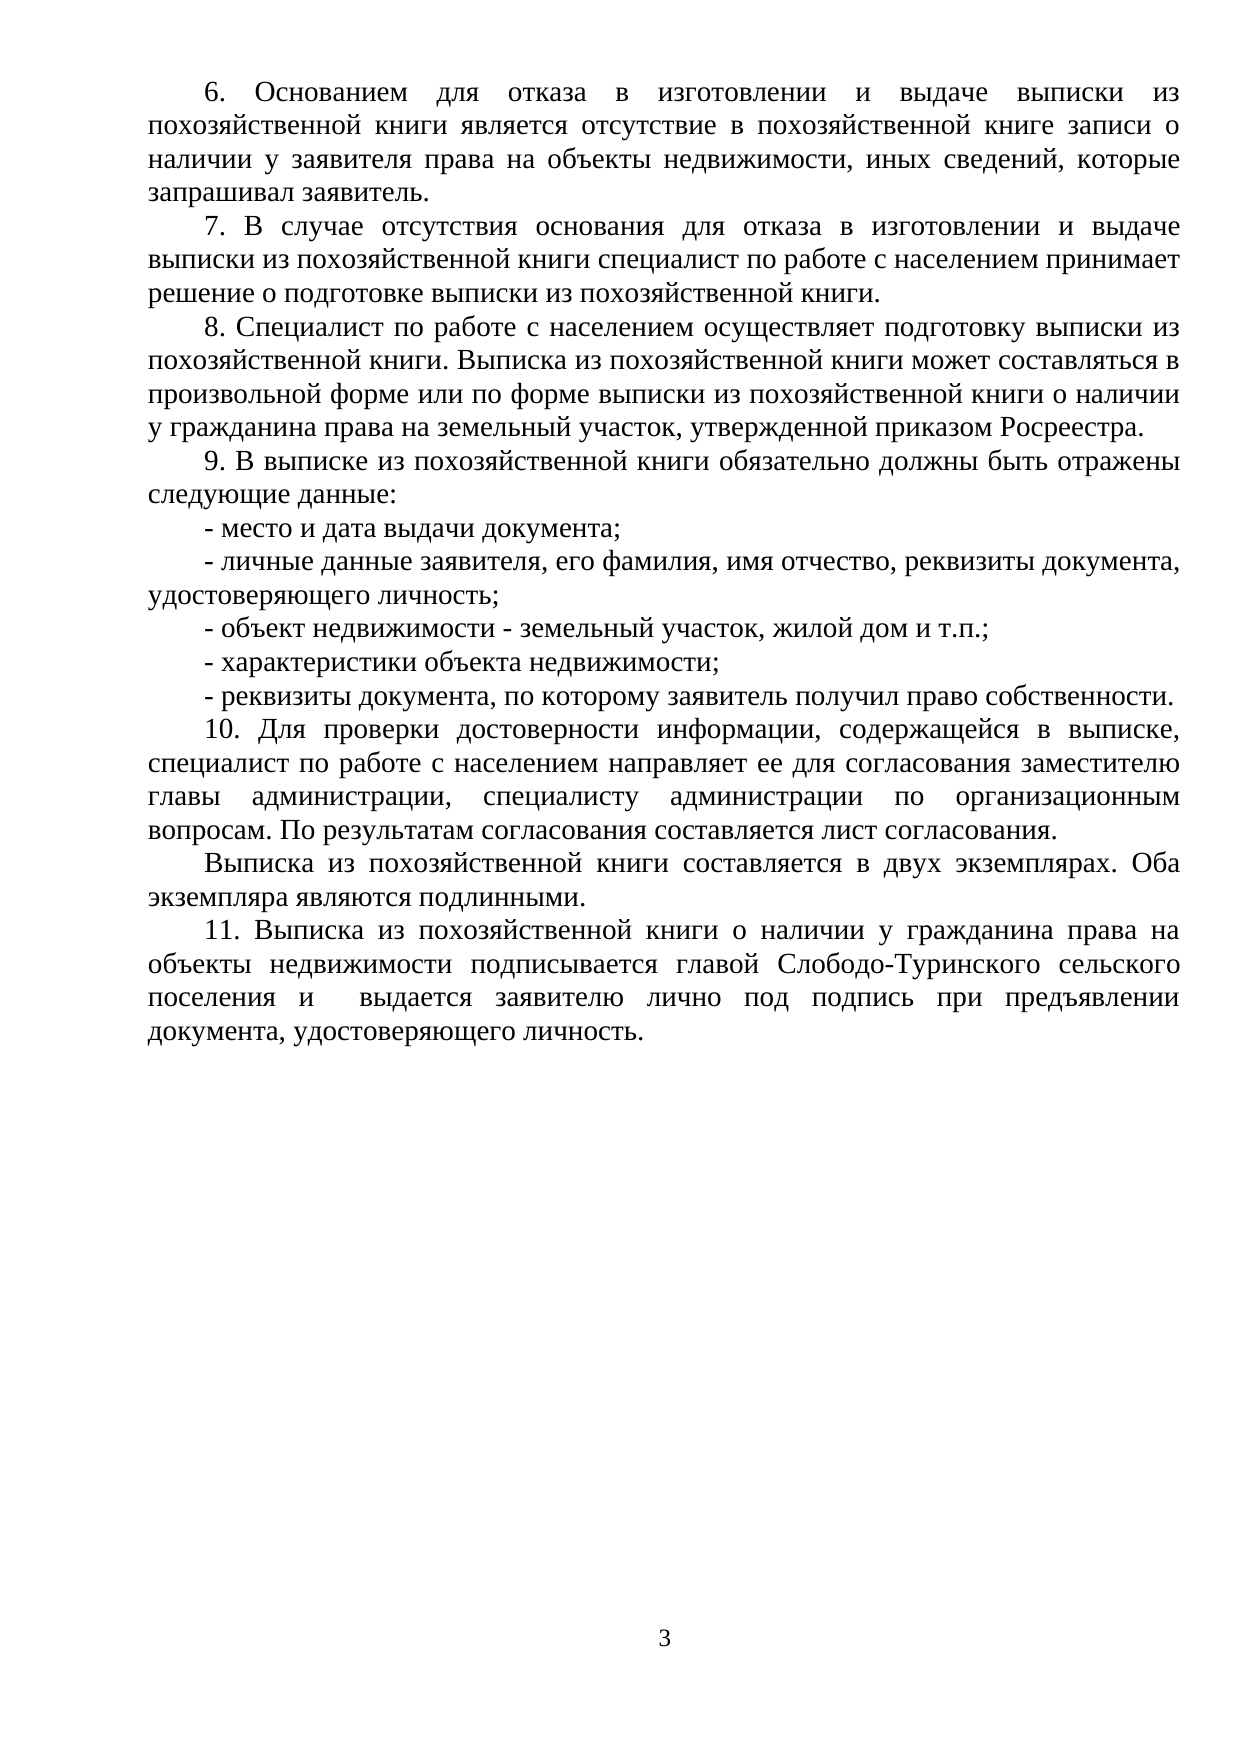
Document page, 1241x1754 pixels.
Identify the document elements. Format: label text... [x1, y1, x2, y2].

text - реквизиты документа, по которому заявитель получил право собственности. [148, 678, 1181, 711]
text 11. Выписка из похозяйственной книги о наличии у гражданина права на объекты недвижимости подписывается главой Слободо-Туринского сельского поселения и выдается заявителю лично под подпись при предъявлении документа, удостоверяющего личность. [148, 912, 1181, 1047]
text - личные данные заявителя, его фамилия, имя отчество, реквизиты документа, удостоверяющего личность; [148, 543, 1181, 611]
text Выписка из похозяйственной книги составляется в двух экземплярах. Оба экземпляра являются подлинными. [148, 845, 1181, 912]
text 6. Основанием для отказа в изготовлении и выдаче выписки из похозяйственной книги является отсутствие в похозяйственной книге записи о наличии у заявителя права на объекты недвижимости, иных сведений, которые запрашивал заявитель. [148, 74, 1181, 208]
text 9. В выписке из похозяйственной книги обязательно должны быть отражены следующие данные: [148, 443, 1181, 510]
text - объект недвижимости - земельный участок, жилой дом и т.п.; [148, 611, 1181, 644]
text 7. В случае отсутствия основания для отказа в изготовлении и выдаче выписки из похозяйственной книги специалист по работе с населением принимает решение о подготовке выписки из похозяйственной книги. [148, 208, 1181, 309]
text 10. Для проверки достоверности информации, содержащейся в выписке, специалист по работе с населением направляет ее для согласования заместителю главы администрации, специалисту администрации по организационным вопросам. По результатам согласования составляется лист согласования. [148, 711, 1181, 845]
text 8. Специалист по работе с населением осуществляет подготовку выписки из похозяйственной книги. Выписка из похозяйственной книги может составляться в произвольной форме или по форме выписки из похозяйственной книги о наличии у гражданина права на земельный участок, утвержденной приказом Росреестра. [148, 309, 1181, 443]
text - место и дата выдачи документа; [148, 510, 1181, 543]
text - характеристики объекта недвижимости; [148, 644, 1181, 678]
